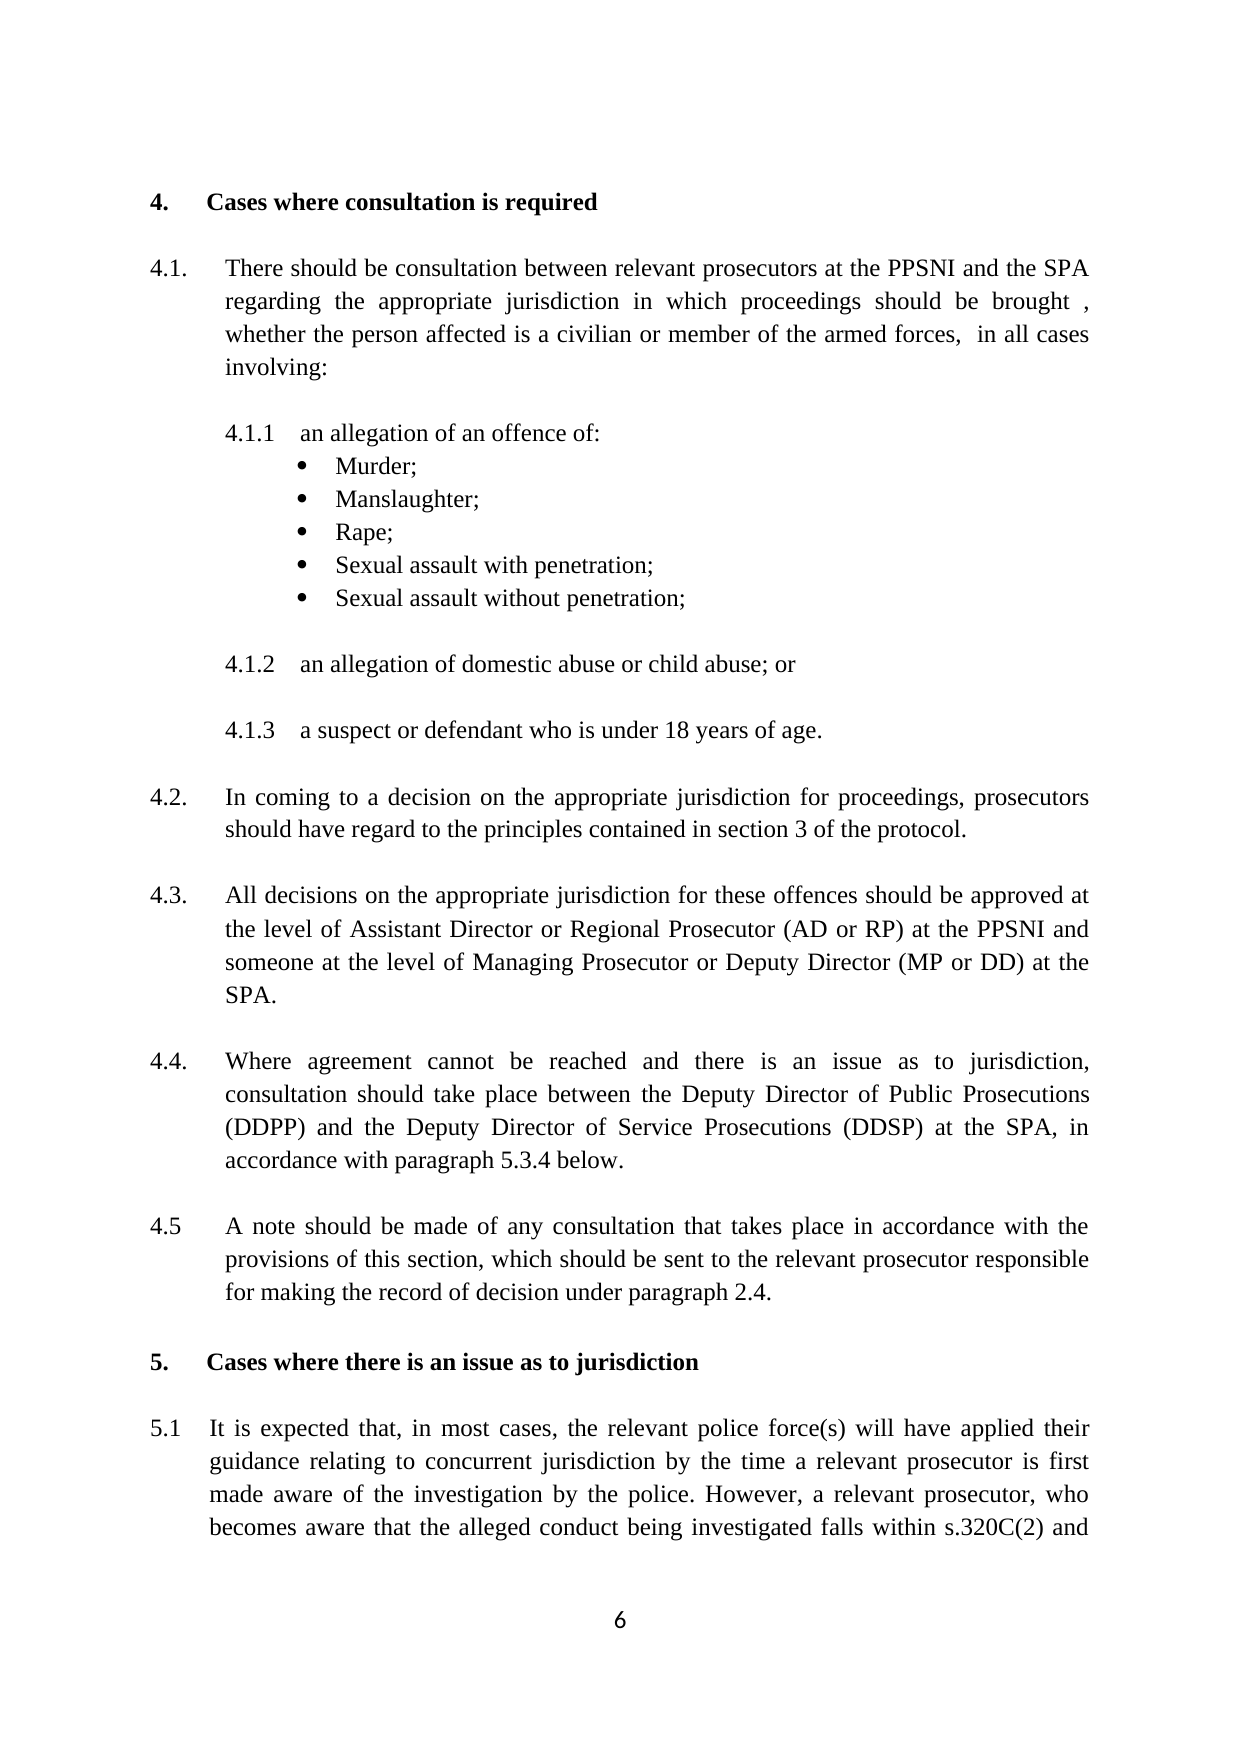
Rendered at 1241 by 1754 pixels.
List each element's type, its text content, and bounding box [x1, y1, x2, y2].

list Sexual assault without penetration; [298, 583, 1090, 612]
list Rape; [298, 517, 1090, 546]
subtitle 4. Cases where consultation is required [150, 187, 1090, 216]
text 4.4. Where agreement cannot be reached and there is an issue as to jurisdiction, consultation should take place between the Deputy Director of Public Prosecutions (DDPP) and the Deputy Director of Service Prosecutions (DDSP) at the SPA, in accordance with paragraph 5.3.4 below. [150, 1046, 1090, 1173]
list a suspect or defendant who is under 18 years of age. [225, 716, 1090, 744]
list Murder; [298, 451, 1090, 480]
text 4.1. There should be consultation between relevant prosecutors at the PPSNI and the SPA regarding the appropriate jurisdiction in which proceedings should be brought , whether the person affected is a civilian or member of the armed forces, in all cases involving: [150, 253, 1090, 381]
list an allegation of domestic abuse or child abuse; or [225, 649, 1090, 678]
text 4.5 A note should be made of any consultation that takes place in accordance with the provisions of this section, which should be sent to the relevant prosecutor responsible for making the record of decision under paragraph 2.4. [150, 1211, 1090, 1306]
text 4.3. All decisions on the appropriate jurisdiction for these offences should be approved at the level of Assistant Director or Regional Prosecutor (AD or RP) at the PPSNI and someone at the level of Managing Prosecutor or Deputy Director (MP or DD) at the SPA. [150, 881, 1090, 1008]
text 5.1 It is expected that, in most cases, the relevant police force(s) will have applied their guidance relating to concurrent jurisdiction by the time a relevant prosecutor is first made aware of the investigation by the police. However, a relevant prosecutor, who becomes aware that the alleged conduct being investigated falls within s.320C(2) and [150, 1413, 1090, 1541]
subtitle 5. Cases where there is an issue as to jurisdiction [150, 1347, 1090, 1376]
list Manslaughter; [298, 484, 1090, 513]
list an allegation of an offence of: [225, 418, 1090, 447]
text 4.2. In coming to a decision on the appropriate jurisdiction for proceedings, prosecutors should have regard to the principles contained in section 3 of the protocol. [150, 782, 1090, 843]
list Sexual assault with penetration; [298, 550, 1090, 579]
